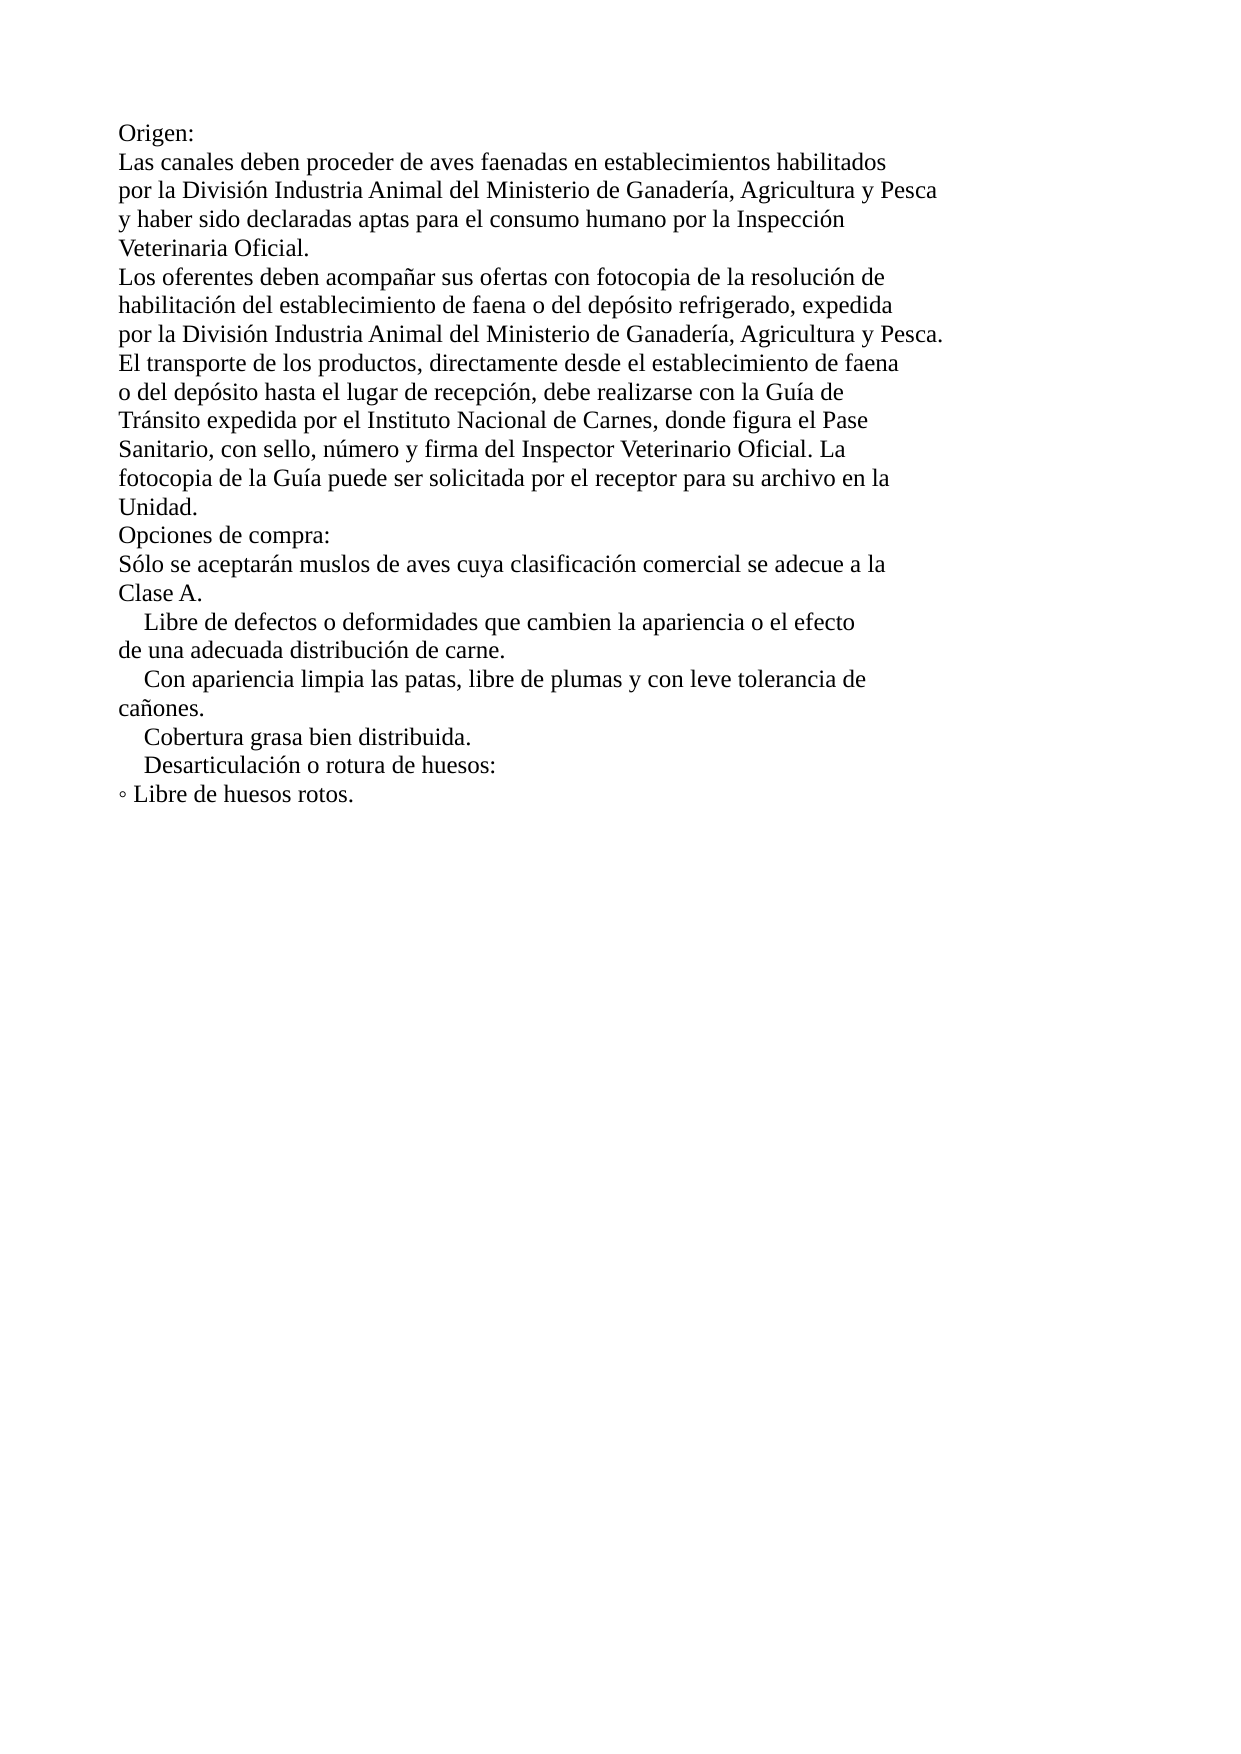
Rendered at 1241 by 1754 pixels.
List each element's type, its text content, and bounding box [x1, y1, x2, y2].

text por la División Industria Animal del Ministerio de Ganadería, Agricultura y Pesca. [118, 319, 1122, 348]
text Sólo se aceptarán muslos de aves cuya clasificación comercial se adecue a la [118, 549, 1122, 578]
text de una adecuada distribución de carne. [118, 636, 1122, 664]
text Unidad. [118, 492, 1122, 521]
text habilitación del establecimiento de faena o del depósito refrigerado, expedida [118, 291, 1122, 319]
text por la División Industria Animal del Ministerio de Ganadería, Agricultura y Pesca [118, 176, 1122, 204]
text  Desarticulación o rotura de huesos: [118, 751, 1122, 779]
text y haber sido declaradas aptas para el consumo humano por la Inspección [118, 204, 1122, 233]
text Tránsito expedida por el Instituto Nacional de Carnes, donde figura el Pase [118, 406, 1122, 434]
text  Libre de defectos o deformidades que cambien la apariencia o el efecto [118, 607, 1122, 636]
text  Con apariencia limpia las patas, libre de plumas y con leve tolerancia de [118, 664, 1122, 693]
text ◦ Libre de huesos rotos. [118, 779, 1122, 808]
text Las canales deben proceder de aves faenadas en establecimientos habilitados [118, 147, 1122, 176]
text Opciones de compra: [118, 521, 1122, 549]
text Los oferentes deben acompañar sus ofertas con fotocopia de la resolución de [118, 262, 1122, 291]
text Veterinaria Oficial. [118, 233, 1122, 262]
text fotocopia de la Guía puede ser solicitada por el receptor para su archivo en la [118, 463, 1122, 492]
text o del depósito hasta el lugar de recepción, debe realizarse con la Guía de [118, 377, 1122, 406]
text Origen: [118, 118, 1122, 147]
text  Cobertura grasa bien distribuida. [118, 722, 1122, 751]
text Clase A. [118, 578, 1122, 607]
text El transporte de los productos, directamente desde el establecimiento de faena [118, 348, 1122, 377]
text Sanitario, con sello, número y firma del Inspector Veterinario Oficial. La [118, 434, 1122, 463]
text cañones. [118, 693, 1122, 722]
